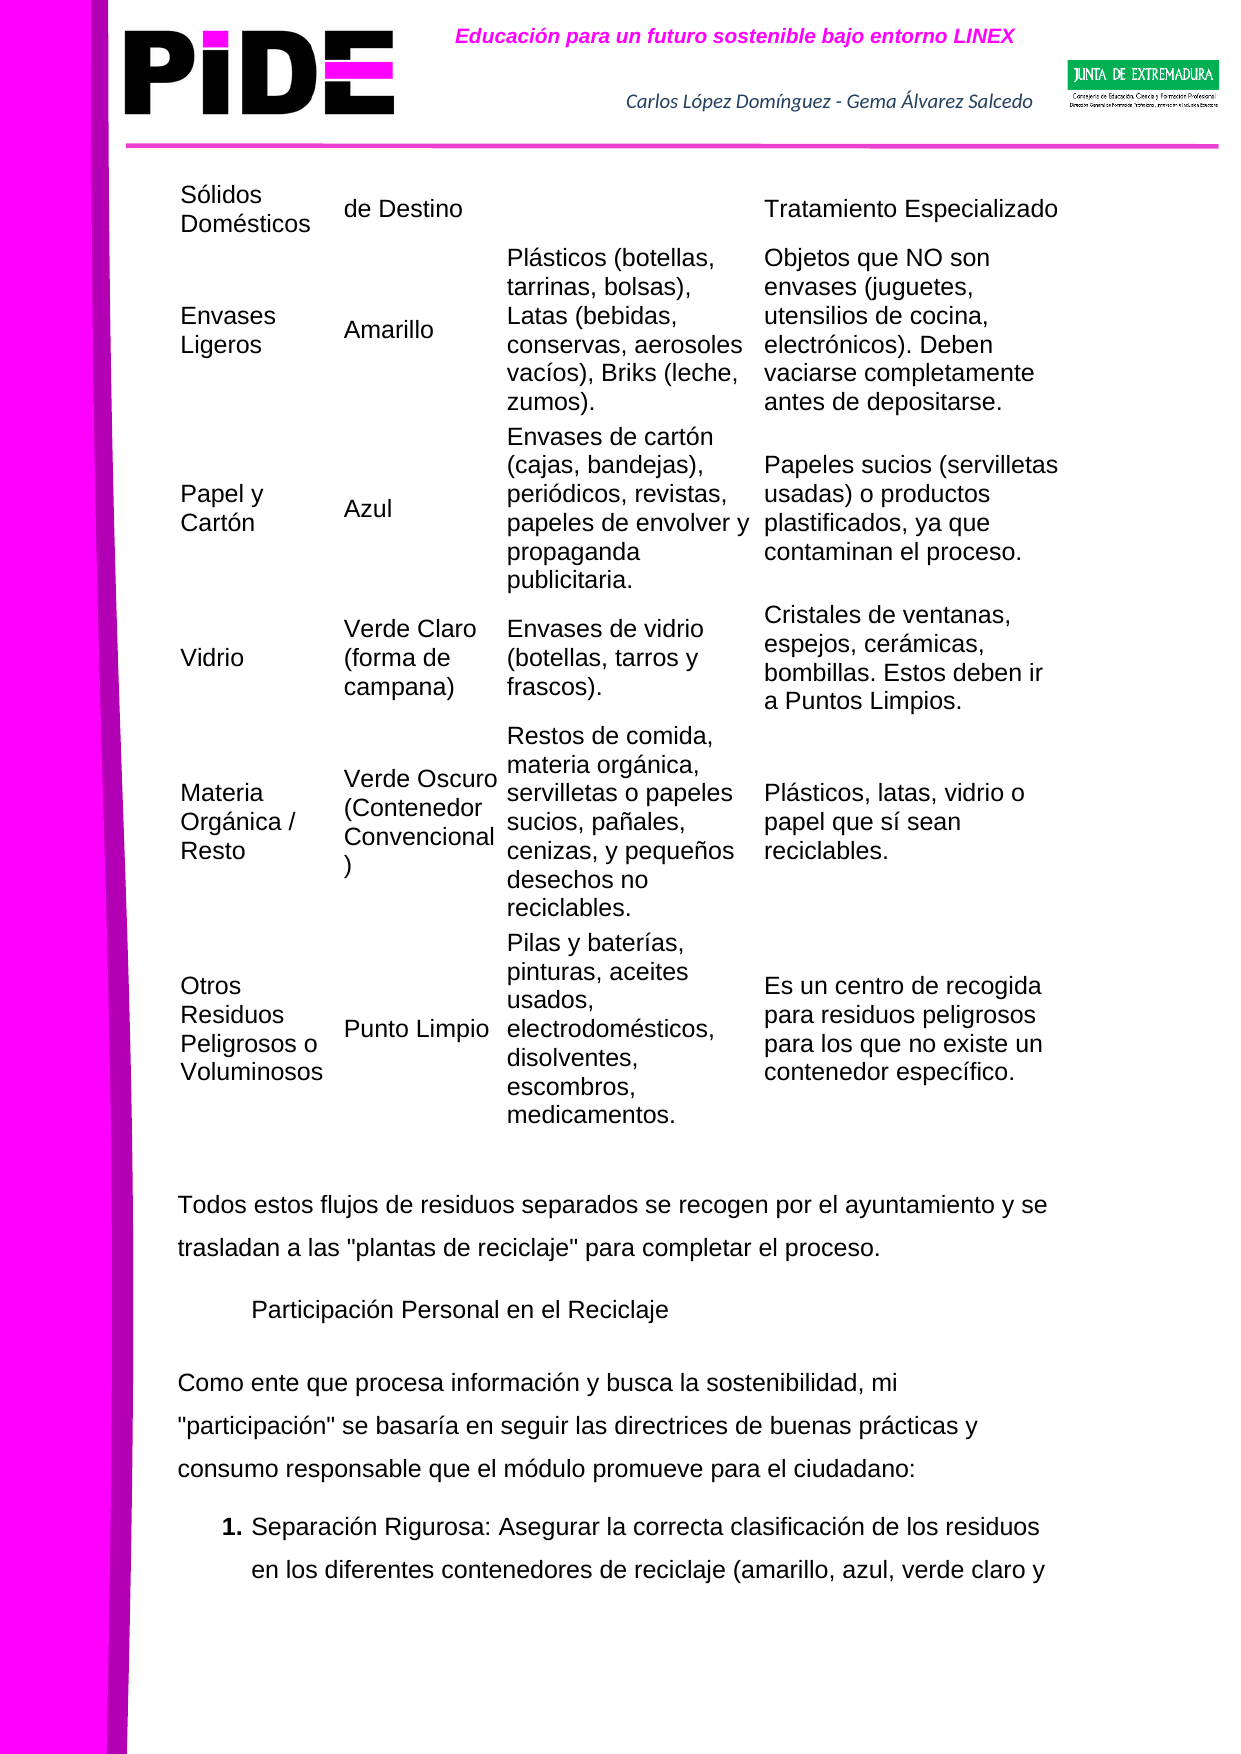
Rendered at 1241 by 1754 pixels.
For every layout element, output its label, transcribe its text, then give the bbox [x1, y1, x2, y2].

list Separación Rigurosa: Asegurar la correcta clasificación de los residuos en los diferentes contenedores de reciclaje (amarillo, azul, verde claro y [222, 1511, 1063, 1583]
table_cell Plásticos (botellas, tarrinas, bolsas), Latas (bebidas, conservas, aerosoles vacíos), Briks (leche, zumos). [504, 241, 761, 419]
table_cell Envases Ligeros [177, 241, 341, 419]
table_header de Destino [341, 177, 504, 241]
table_cell Vidrio [177, 597, 341, 718]
table_cell Verde Claro (forma de campana) [341, 597, 504, 718]
table_cell Restos de comida, materia orgánica, servilletas o papeles sucios, pañales, cenizas, y pequeños desechos no reciclables. [504, 718, 761, 925]
picture [1067, 60, 1220, 108]
table_cell Papeles sucios (servilletas usadas) o productos plastificados, ya que contaminan el proceso. [761, 419, 1063, 597]
subtitle Participación Personal en el Reciclaje [177, 1295, 1063, 1324]
table_cell Objetos que NO son envases (juguetes, utensilios de cocina, electrónicos). Deben vaciarse completamente antes de depositarse. [761, 241, 1063, 419]
table_cell Envases de cartón (cajas, bandejas), periódicos, revistas, papeles de envolver y propaganda publicitaria. [504, 419, 761, 597]
table_cell Papel y Cartón [177, 419, 341, 597]
table_cell Envases de vidrio (botellas, tarros y frascos). [504, 597, 761, 718]
table_header Sólidos Domésticos [177, 177, 341, 241]
table_cell Plásticos, latas, vidrio o papel que sí sean reciclables. [761, 718, 1063, 925]
table_header Tratamiento Especializado [761, 177, 1063, 241]
table_cell Es un centro de recogida para residuos peligrosos para los que no existe un contenedor específico. [761, 925, 1063, 1132]
table_cell Cristales de ventanas, espejos, cerámicas, bombillas. Estos deben ir a Puntos Limpios. [761, 597, 1063, 718]
table_header [504, 177, 761, 241]
table_cell Pilas y baterías, pinturas, aceites usados, electrodomésticos, disolventes, escombros, medicamentos. [504, 925, 761, 1132]
text Todos estos flujos de residuos separados se recogen por el ayuntamiento y se trasladan a las "plantas de reciclaje" para completar el proceso. [177, 1190, 1063, 1262]
table_cell Verde Oscuro (Contenedor Convencional) [341, 718, 504, 925]
text Como ente que procesa información y busca la sostenibilidad, mi "participación" se basaría en seguir las directrices de buenas prácticas y consumo responsable que el módulo promueve para el ciudadano: [177, 1367, 1063, 1482]
table_cell Punto Limpio [341, 925, 504, 1132]
table_cell Otros Residuos Peligrosos o Voluminosos [177, 925, 341, 1132]
picture [113, 10, 406, 139]
table_cell Amarillo [341, 241, 504, 419]
table_cell Materia Orgánica / Resto [177, 718, 341, 925]
table_cell Azul [341, 419, 504, 597]
